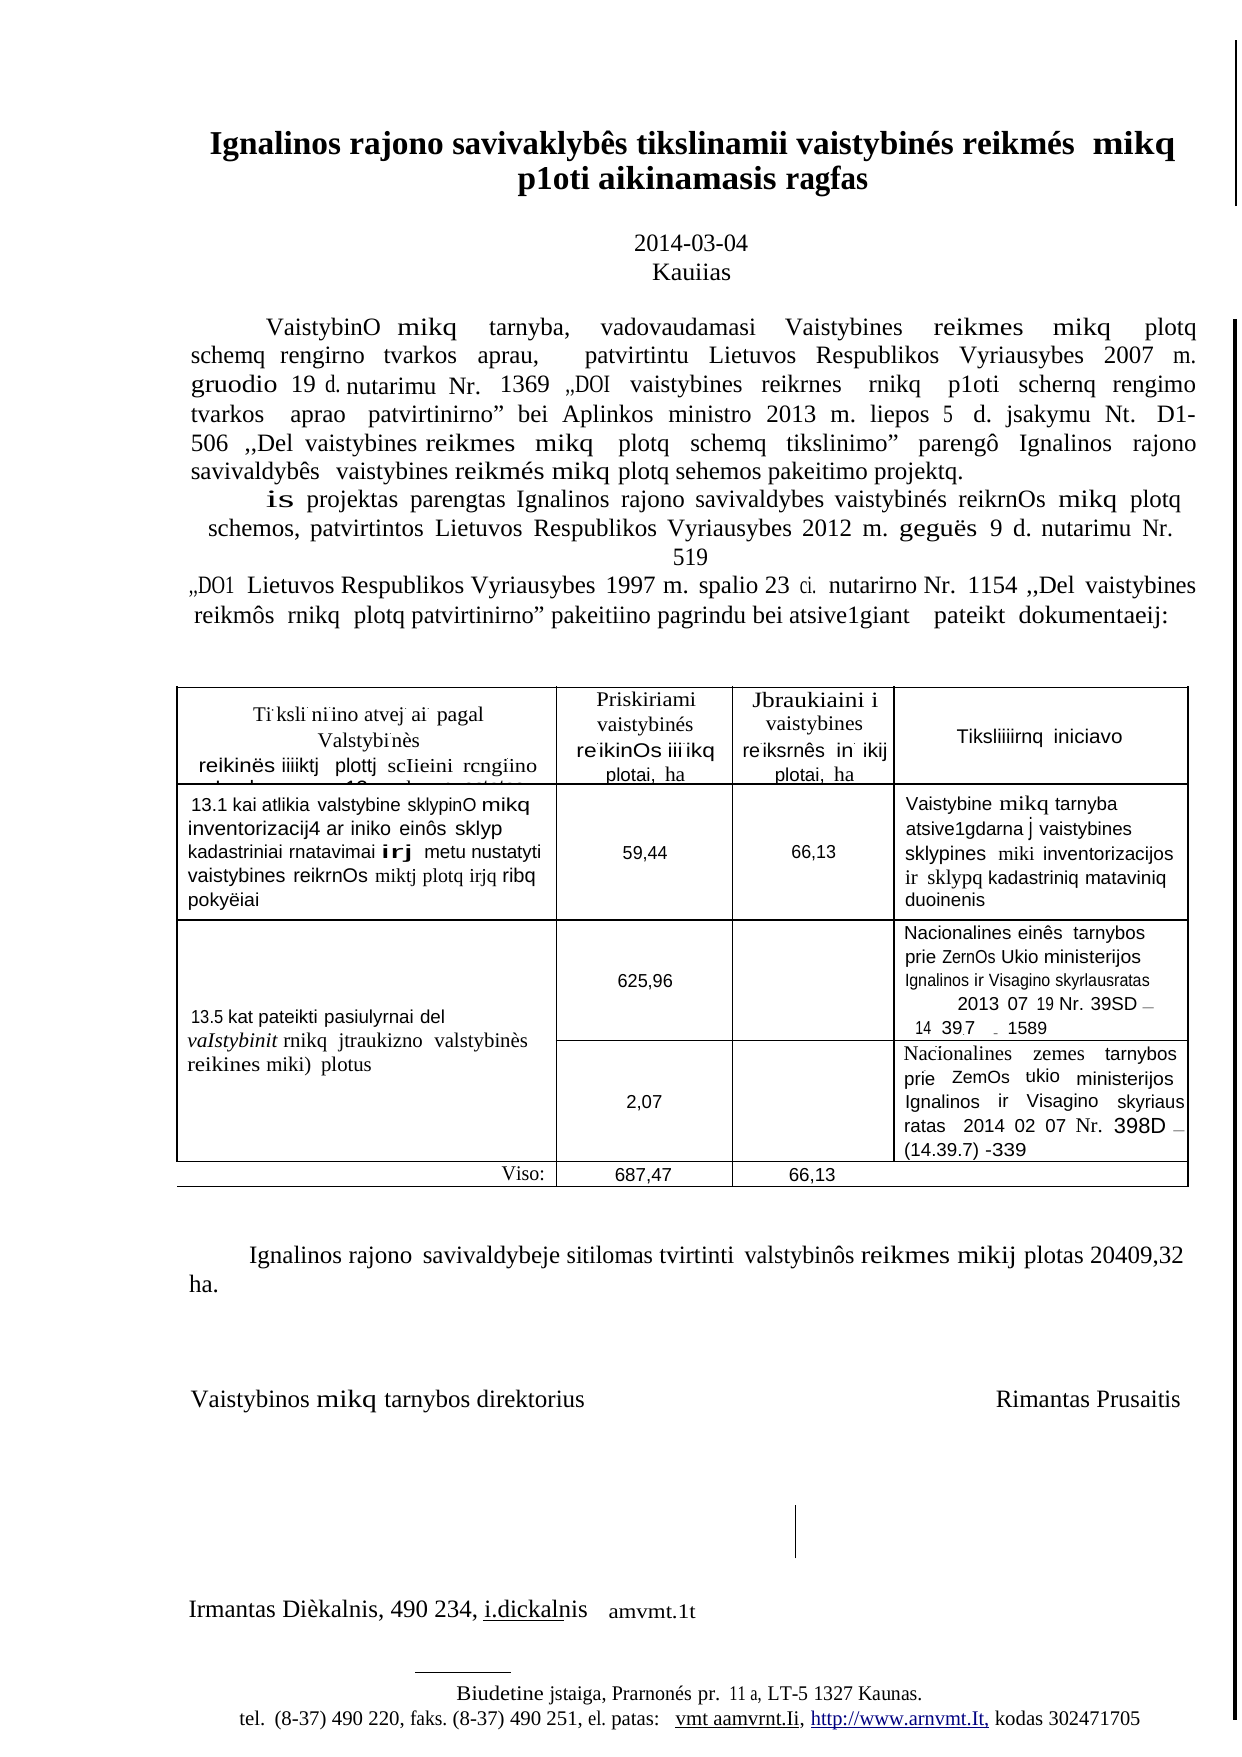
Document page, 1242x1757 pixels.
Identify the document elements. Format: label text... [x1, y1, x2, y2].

text reikmôs rnikq plotq patvirtinirno” pakeitiino pagrindu bei atsive1giant pateikt dokumentaeij: [187, 600, 1175, 628]
table_header Priskiriami vaistybinés re.ikinOs iii.ikq plotai, ha [557, 688, 732, 783]
text VaistybinO mikq tarnyba, vadovaudamasi Vaistybines reikmes mikq plotq schemq rengirno tvarkos aprau, patvirtintu Lietuvos Respublikos Vyriausybes 2007 m. gruodio 19 d. nutarimu Nr. 1369 ,,DOI vaistybines reikrnes rnikq p1oti schernq rengimo tvarkos aprao patvirtinirno” bei Aplinkos ministro 2013 m. liepos 5 d. jsakymu Nt. D1-506 ,,Del vaistybines reikmes mikq plotq schemq tikslinimo” parengô Ignalinos rajono savivaldybês vaistybines reikmés mikq plotq sehemos pakeitimo projektq. [191, 313, 1197, 484]
text Ignalinos rajono savivaldybeje sitilomas tvirtinti valstybinôs reikmes mikij plotas 20409,32 [249, 1240, 1233, 1269]
table_header Tiksliiiirnq iniciavo [895, 688, 1187, 783]
table_cell 687,47 [557, 1162, 732, 1186]
text Irmantas Dièkalnis, 490 234, i.dickalnis amvmt.1t [188, 1594, 1233, 1624]
text 2014-03-04 [628, 228, 754, 257]
table_cell 625,96 [557, 921, 732, 1039]
text Vaistybinos mikq tarnybos direktorius Rimantas Prusaitis [184, 1384, 1187, 1413]
text is projektas parengtas Ignalinos rajono savivaldybes vaistybinés reikrnOs mikq plotq [266, 484, 1233, 513]
table_cell Nacionalines einês tarnybos prie ZernOs Ukio ministerijos Ignalinos ir Visagino skyrlausratas 2013 07 19 Nr. 39SD — 14 39.7 - 1589 [895, 921, 1187, 1039]
table_cell Vaistybine mikq tarnyba atsive1gdarna j vaistybines sklypines miki inventorizacijos ir sklypq kadastriniq mataviniq duoinenis [895, 785, 1187, 919]
table_cell 59,44 [557, 785, 732, 919]
text schemos, patvirtintos Lietuvos Respublikos Vyriausybes 2012 m. geguës 9 d. nutarimu Nr. 519 [187, 513, 1193, 571]
table_cell Viso: [177, 1162, 556, 1186]
text Biudetine jstaiga, Prarnonés pr. 11 a, LT-5 1327 Kaunas. [450, 1681, 928, 1705]
table_cell 2,07 [557, 1041, 732, 1161]
table_cell [733, 1041, 893, 1161]
table_cell [733, 921, 893, 1039]
table_header Ti• ksli. ni.ino atvej. ai. pagal Valstybi.nès • . . reikinës iiiiktj plottj scIieini rcngiino Ivarkos aprao 13 punkto nuostatas [178, 688, 556, 783]
text Kauiias [646, 257, 737, 286]
table_cell .. Nacionalines zemes tarnybos . - prie ZemOs ukio ministerijos Ignalinos ir Visagino skyriaus ratas 2014 02 07 Nr. 398D — (14.39.7) -339 [895, 1041, 1187, 1161]
text p1oti aikinamasis ragfas [509, 161, 876, 197]
table_cell 66,13 [733, 785, 893, 919]
text ,,DO1 Lietuvos Respublikos Vyriausybes 1997 m. spalio 23 ci. nutarirno Nr. 1154 ,,Del vaistybines [188, 571, 1197, 599]
text tel. (8-37) 490 220, faks. (8-37) 490 251, el. patas: vmt aamvrnt.Ii, http://www.arnvmt.It, kodas 302471705 [232, 1706, 1147, 1730]
table_cell 13.5 kat pateikti pasiulyrnai del vaIstybinit rnikq jtraukizno valstybinès reikines miki) plotus [178, 921, 556, 1161]
table_header Jbraukiaini i vaistybines re.iksrnês in. ikij plotai, ha [733, 688, 893, 783]
text ha. [189, 1269, 225, 1297]
table_cell 66,13 [733, 1162, 1187, 1186]
text Ignalinos rajono savivaklybês tikslinamii vaistybinés reikmés mikq [201, 127, 1183, 161]
table_cell 13.1 kai atlikia valstybine sklypinO mikq inventorizacij4 ar iniko einôs sklyp kadastriniai rnatavimai irj metu nustatyti vaistybines reikrnOs miktj plotq irjq ribq pokyëiai [178, 785, 556, 919]
